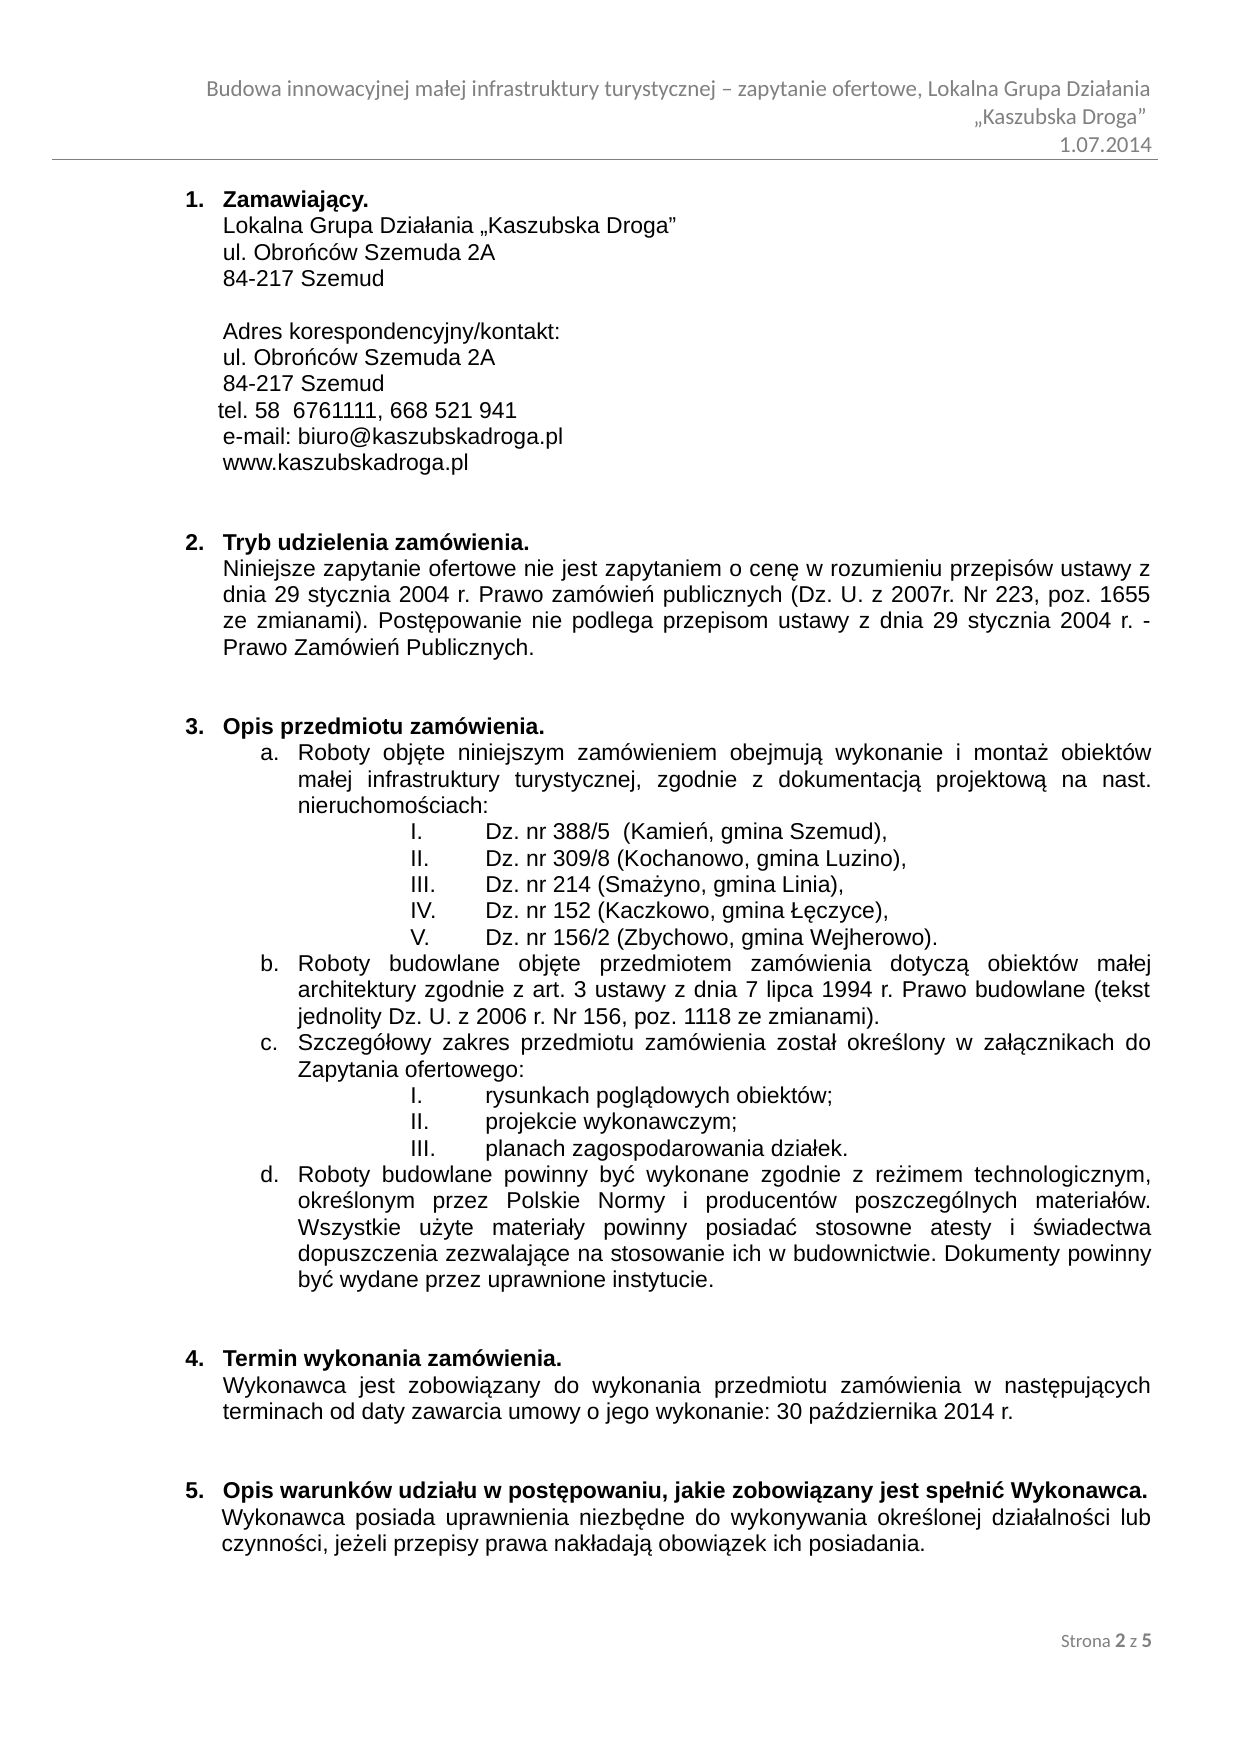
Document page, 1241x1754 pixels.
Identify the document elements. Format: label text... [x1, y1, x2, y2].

list Szczegółowy zakres przedmiotu zamówienia został określony w załącznikach do Zapytania ofertowego: [260, 1029, 1152, 1082]
text www.kaszubskadroga.pl [223, 449, 1152, 476]
list Opis warunków udziału w postępowaniu, jakie zobowiązany jest spełnić Wykonawca. [185, 1477, 1152, 1503]
text Wykonawca posiada uprawnienia niezbędne do wykonywania określonej działalności lub czynności, jeżeli przepisy prawa nakładają obowiązek ich posiadania. [221, 1503, 1152, 1556]
list Dz. nr 214 (Smażyno, gmina Linia), [410, 871, 1152, 897]
list projekcie wykonawczym; [410, 1108, 1152, 1134]
text Lokalna Grupa Działania „Kaszubska Droga” [223, 212, 1152, 238]
text Adres korespondencyjny/kontakt: [223, 318, 1152, 344]
list Dz. nr 309/8 (Kochanowo, gmina Luzino), [410, 845, 1152, 871]
text ul. Obrońców Szemuda 2A [223, 238, 1152, 265]
list Roboty budowlane powinny być wykonane zgodnie z reżimem technologicznym, określonym przez Polskie Normy i producentów poszczególnych materiałów. Wszystkie użyte materiały powinny posiadać stosowne atesty i świadectwa dopuszczenia zezwalające na stosowanie ich w budownictwie. Dokumenty powinny być wydane przez uprawnione instytucie. [260, 1161, 1152, 1293]
list Dz. nr 388/5 (Kamień, gmina Szemud), [410, 818, 1152, 845]
list Opis przedmiotu zamówienia. [185, 713, 1152, 739]
text e-mail: biuro@kaszubskadroga.pl [223, 423, 1152, 449]
list Dz. nr 152 (Kaczkowo, gmina Łęczyce), [410, 897, 1152, 924]
list Roboty objęte niniejszym zamówieniem obejmują wykonanie i montaż obiektów małej infrastruktury turystycznej, zgodnie z dokumentacją projektową na nast. nieruchomościach: [260, 739, 1152, 818]
list planach zagospodarowania działek. [410, 1134, 1152, 1161]
text tel. 58 6761111, 668 521 941 [148, 397, 1152, 423]
list Roboty budowlane objęte przedmiotem zamówienia dotyczą obiektów małej architektury zgodnie z art. 3 ustawy z dnia 7 lipca 1994 r. Prawo budowlane (tekst jednolity Dz. U. z 2006 r. Nr 156, poz. 1118 ze zmianami). [260, 950, 1152, 1029]
list Tryb udzielenia zamówienia. [185, 528, 1152, 555]
list rysunkach poglądowych obiektów; [410, 1082, 1152, 1108]
text 84-217 Szemud [223, 370, 1152, 397]
list Zamawiający. [185, 186, 1152, 212]
text Wykonawca jest zobowiązany do wykonania przedmiotu zamówienia w następujących terminach od daty zawarcia umowy o jego wykonanie: 30 października 2014 r. [223, 1372, 1152, 1424]
text 84-217 Szemud [223, 265, 1152, 291]
text Niniejsze zapytanie ofertowe nie jest zapytaniem o cenę w rozumieniu przepisów ustawy z dnia 29 stycznia 2004 r. Prawo zamówień publicznych (Dz. U. z 2007r. Nr 223, poz. 1655 ze zmianami). Postępowanie nie podlega przepisom ustawy z dnia 29 stycznia 2004 r. - Prawo Zamówień Publicznych. [223, 555, 1152, 660]
list Termin wykonania zamówienia. [185, 1345, 1152, 1372]
list Dz. nr 156/2 (Zbychowo, gmina Wejherowo). [410, 924, 1152, 950]
text ul. Obrońców Szemuda 2A [223, 344, 1152, 370]
